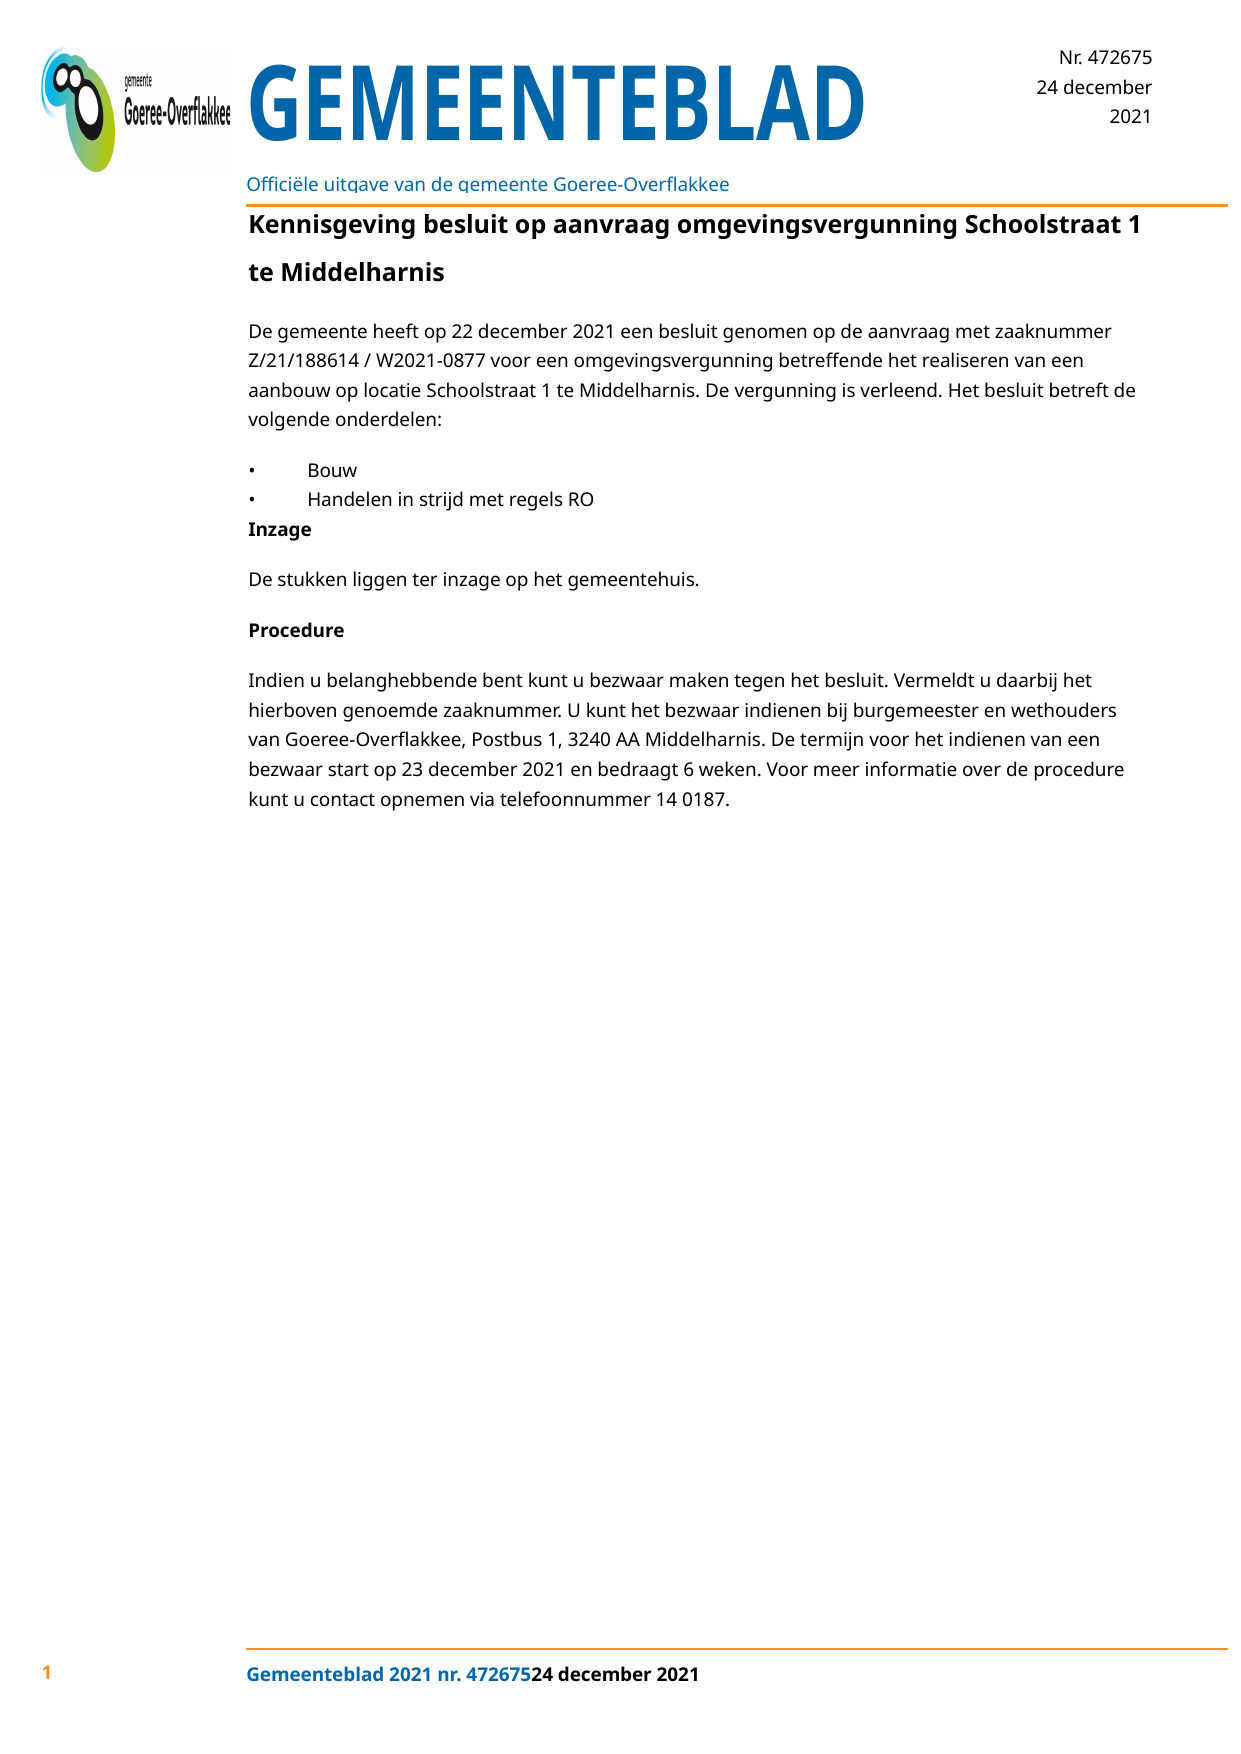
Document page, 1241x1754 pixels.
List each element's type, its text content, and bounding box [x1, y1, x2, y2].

text Procedure [248, 617, 1152, 643]
text De gemeente heeft op 22 december 2021 een besluit genomen op de aanvraag met zaaknummer Z/21/188614 / W2021-0877 voor een omgevingsvergunning betreffende het realiseren van een aanbouw op locatie Schoolstraat 1 te Middelharnis. De vergunning is verleend. Het besluit betreft de volgende onderdelen: [248, 318, 1152, 432]
text De stukken liggen ter inzage op het gemeentehuis. [248, 567, 1152, 592]
list Bouw [248, 457, 1152, 483]
text Indien u belanghebbende bent kunt u bezwaar maken tegen het besluit. Vermeldt u daarbij het hierboven genoemde zaaknummer. U kunt het bezwaar indienen bij burgemeester en wethouders van Goeree-Overflakkee, Postbus 1, 3240 AA Middelharnis. De termijn voor het indienen van een bezwaar start op 23 december 2021 en bedraagt 6 weken. Voor meer informatie over de procedure kunt u contact opnemen via telefoonnummer 14 0187. [248, 667, 1152, 812]
text Inzage [248, 516, 1152, 542]
text Kennisgeving besluit op aanvraag omgevingsvergunning Schoolstraat 1 te Middelharnis [248, 207, 1152, 288]
list Handelen in strijd met regels RO [248, 487, 1152, 512]
picture [41, 47, 231, 172]
